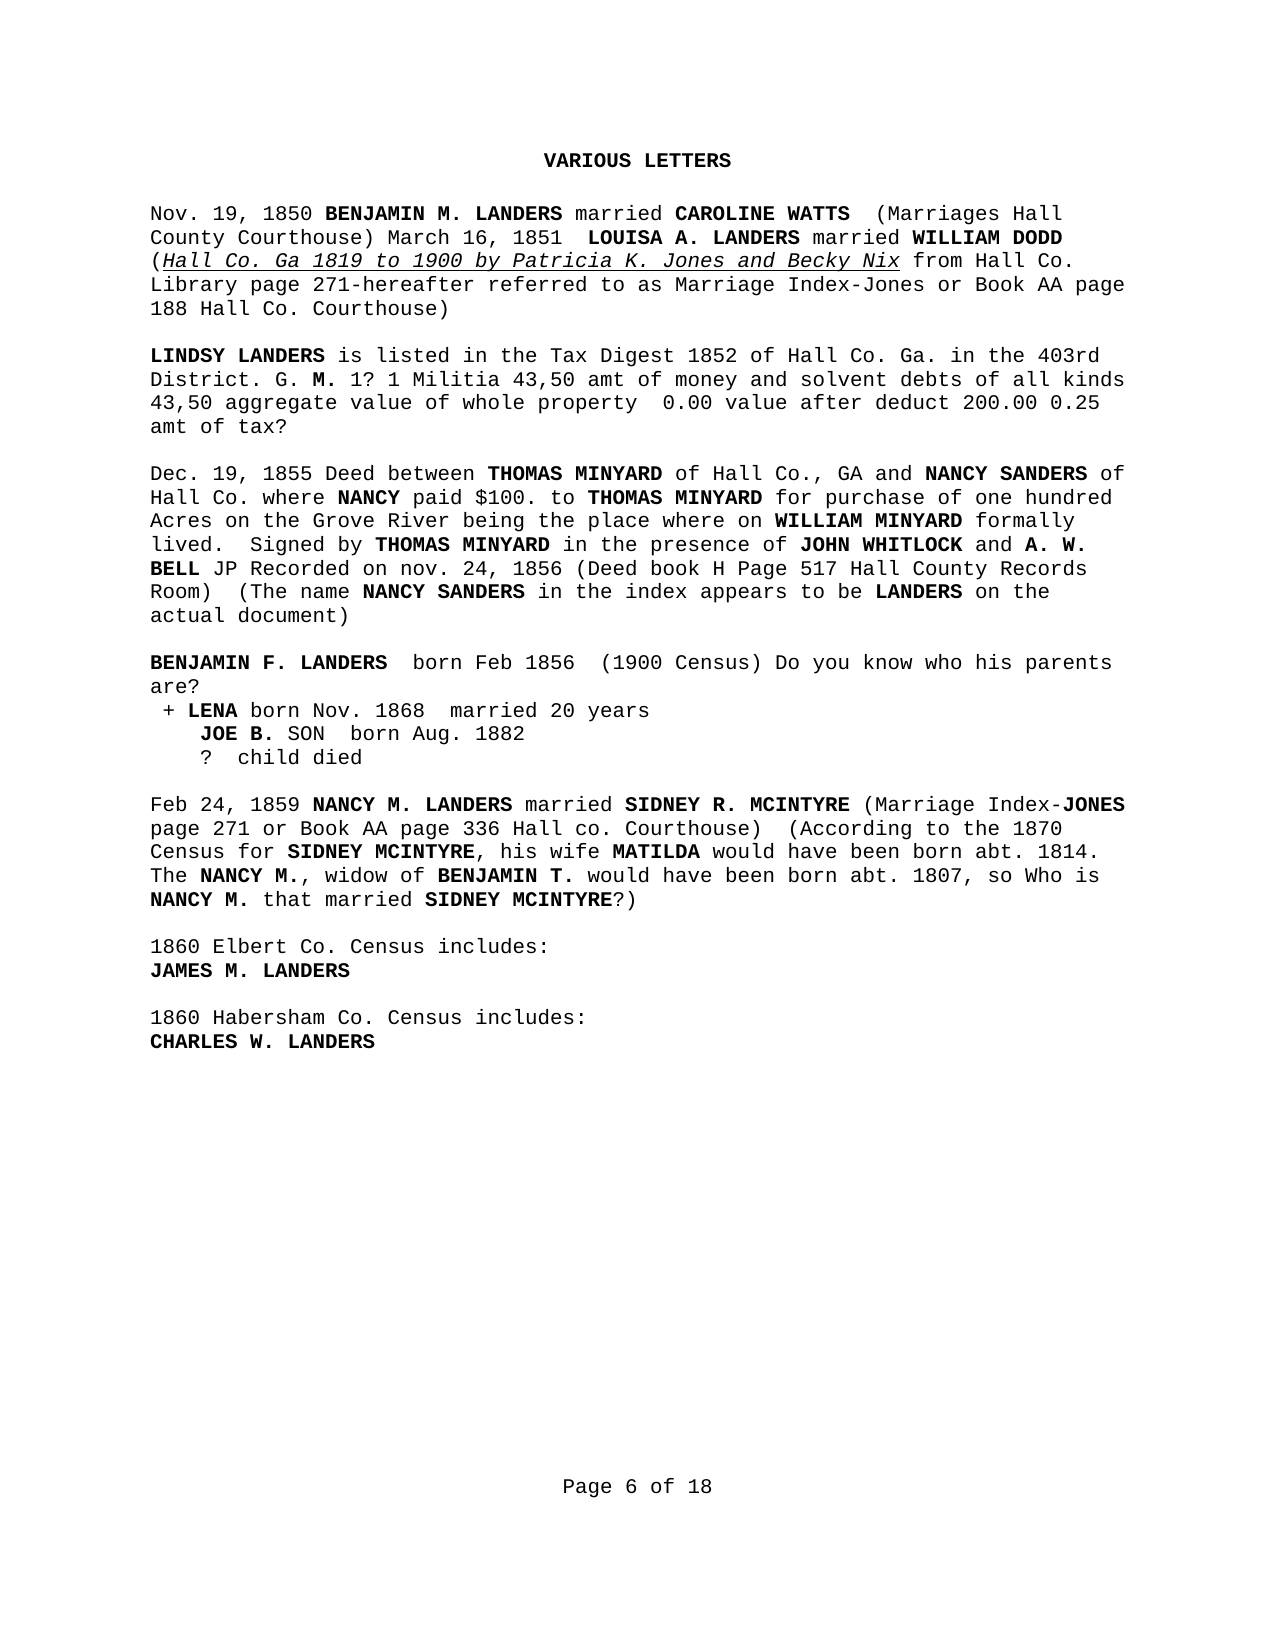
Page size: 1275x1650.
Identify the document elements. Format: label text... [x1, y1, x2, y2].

text 1860 Habersham Co. Census includes: [150, 1007, 1125, 1031]
text + Lena born Nov. 1868 married 20 years [150, 700, 1125, 723]
text James M. Landers [150, 960, 1125, 983]
text Benjamin F. Landers born Feb 1856 (1900 Census) Do you know who his parents are? [150, 652, 1125, 700]
text Lindsy Landers is listed in the Tax Digest 1852 of Hall Co. Ga. in the 403rd District. G. M. 1? 1 Militia 43,50 amt of money and solvent debts of all kinds 43,50 aggregate value of whole property 0.00 value after deduct 200.00 0.25 amt of tax? [150, 345, 1125, 439]
text Dec. 19, 1855 Deed between Thomas Minyard of Hall Co., GA and Nancy Sanders of Hall Co. where Nancy paid $100. to Thomas Minyard for purchase of one hundred Acres on the Grove River being the place where on William Minyard formally lived. Signed by Thomas Minyard in the presence of John Whitlock and A. W. Bell JP Recorded on nov. 24, 1856 (Deed book H Page 517 Hall County Records Room) (The name Nancy Sanders in the index appears to be Landers on the actual document) [150, 463, 1125, 629]
text ? child died [150, 747, 1125, 771]
text Joe B. SON born Aug. 1882 [150, 723, 1125, 747]
text 1860 Elbert Co. Census includes: [150, 936, 1125, 960]
text Charles W. Landers [150, 1031, 1125, 1054]
text Nov. 19, 1850 Benjamin M. Landers married Caroline Watts (Marriages Hall County Courthouse) March 16, 1851 Louisa A. Landers married William Dodd (Hall Co. Ga 1819 to 1900 by Patricia K. Jones and Becky Nix from Hall Co. Library page 271-hereafter referred to as Marriage Index-Jones or Book AA page 188 Hall Co. Courthouse) [150, 203, 1125, 321]
text Feb 24, 1859 Nancy M. Landers married Sidney R. McIntyre (Marriage Index-Jones page 271 or Book AA page 336 Hall co. Courthouse) (According to the 1870 Census for Sidney McIntyre, his wife Matilda would have been born abt. 1814. The Nancy M., widow of Benjamin T. would have been born abt. 1807, so Who is Nancy M. that married Sidney McIntyre?) [150, 794, 1125, 912]
